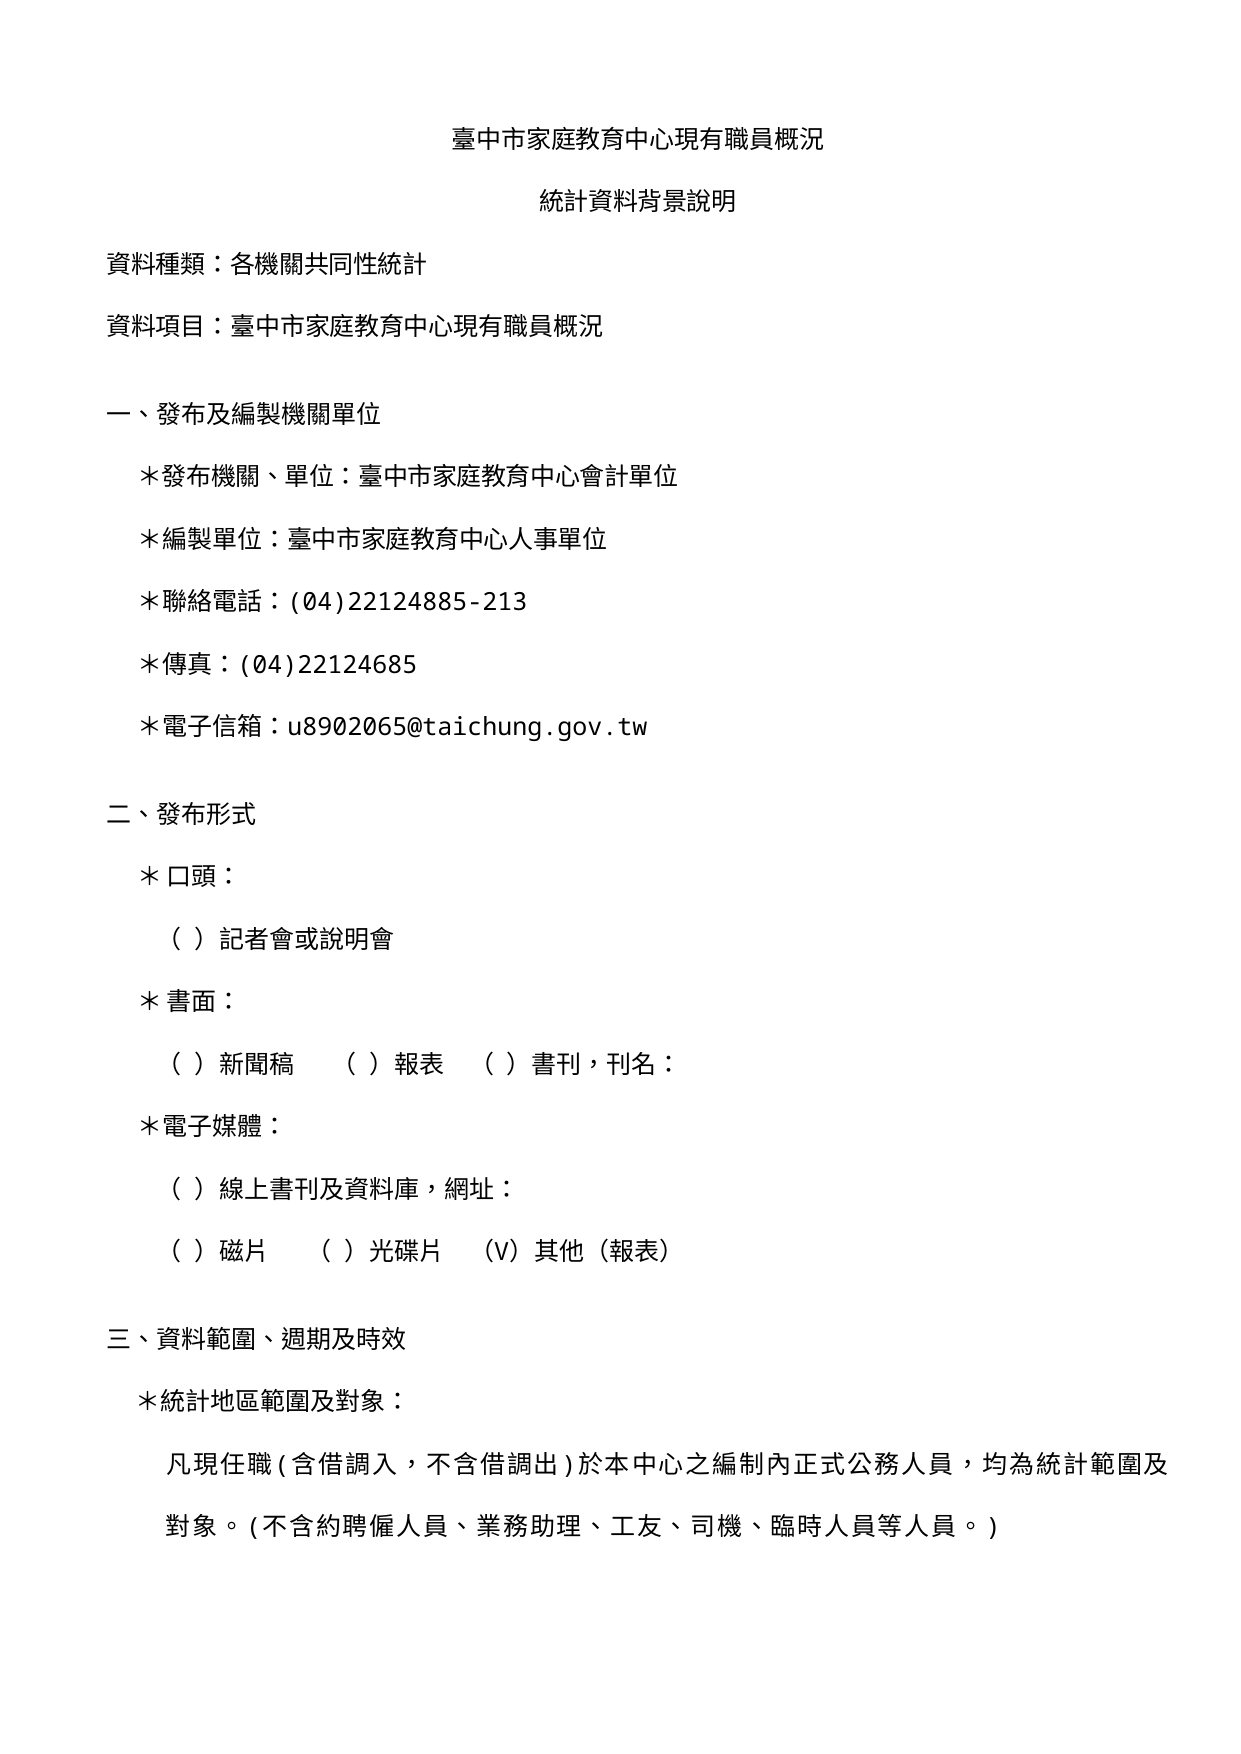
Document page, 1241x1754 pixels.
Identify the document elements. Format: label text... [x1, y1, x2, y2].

text ＊電子信箱：u8902065@taichung.gov.tw [137, 683, 1169, 746]
text 統計資料背景說明 [106, 158, 1169, 221]
text 凡現任職(含借調入，不含借調出)於本中心之編制內正式公務人員，均為統計範圍及對象。(不含約聘僱人員、業務助理、工友、司機、臨時人員等人員。) [136, 1421, 1169, 1546]
text 三、資料範圍、週期及時效 [106, 1296, 1169, 1358]
list 書面： [137, 958, 1169, 1021]
text ＊傳真：(04)22124685 [137, 621, 1169, 683]
text 二、發布形式 [106, 771, 1169, 833]
text 資料項目：臺中市家庭教育中心現有職員概況 [106, 283, 1169, 346]
text 資料種類：各機關共同性統計 [106, 221, 1169, 283]
text ＊編製單位：臺中市家庭教育中心人事單位 [137, 496, 1169, 558]
text 一、發布及編製機關單位 [106, 371, 1169, 433]
text （ ）記者會或說明會 [106, 896, 1203, 958]
text ＊發布機關、單位：臺中市家庭教育中心會計單位 [137, 433, 1169, 496]
text ＊聯絡電話：(04)22124885-213 [137, 558, 1169, 621]
text ＊電子媒體： [137, 1083, 1169, 1146]
list 口頭： [137, 833, 1169, 896]
text （ ）線上書刊及資料庫，網址： [106, 1146, 1203, 1208]
text （ ）磁片 （ ）光碟片 （V）其他（報表） [106, 1208, 1203, 1271]
text 臺中市家庭教育中心現有職員概況 [106, 96, 1169, 158]
text （ ）新聞稿 （ ）報表 （ ）書刊，刊名： [106, 1021, 1203, 1083]
text ＊統計地區範圍及對象： [136, 1358, 1169, 1421]
